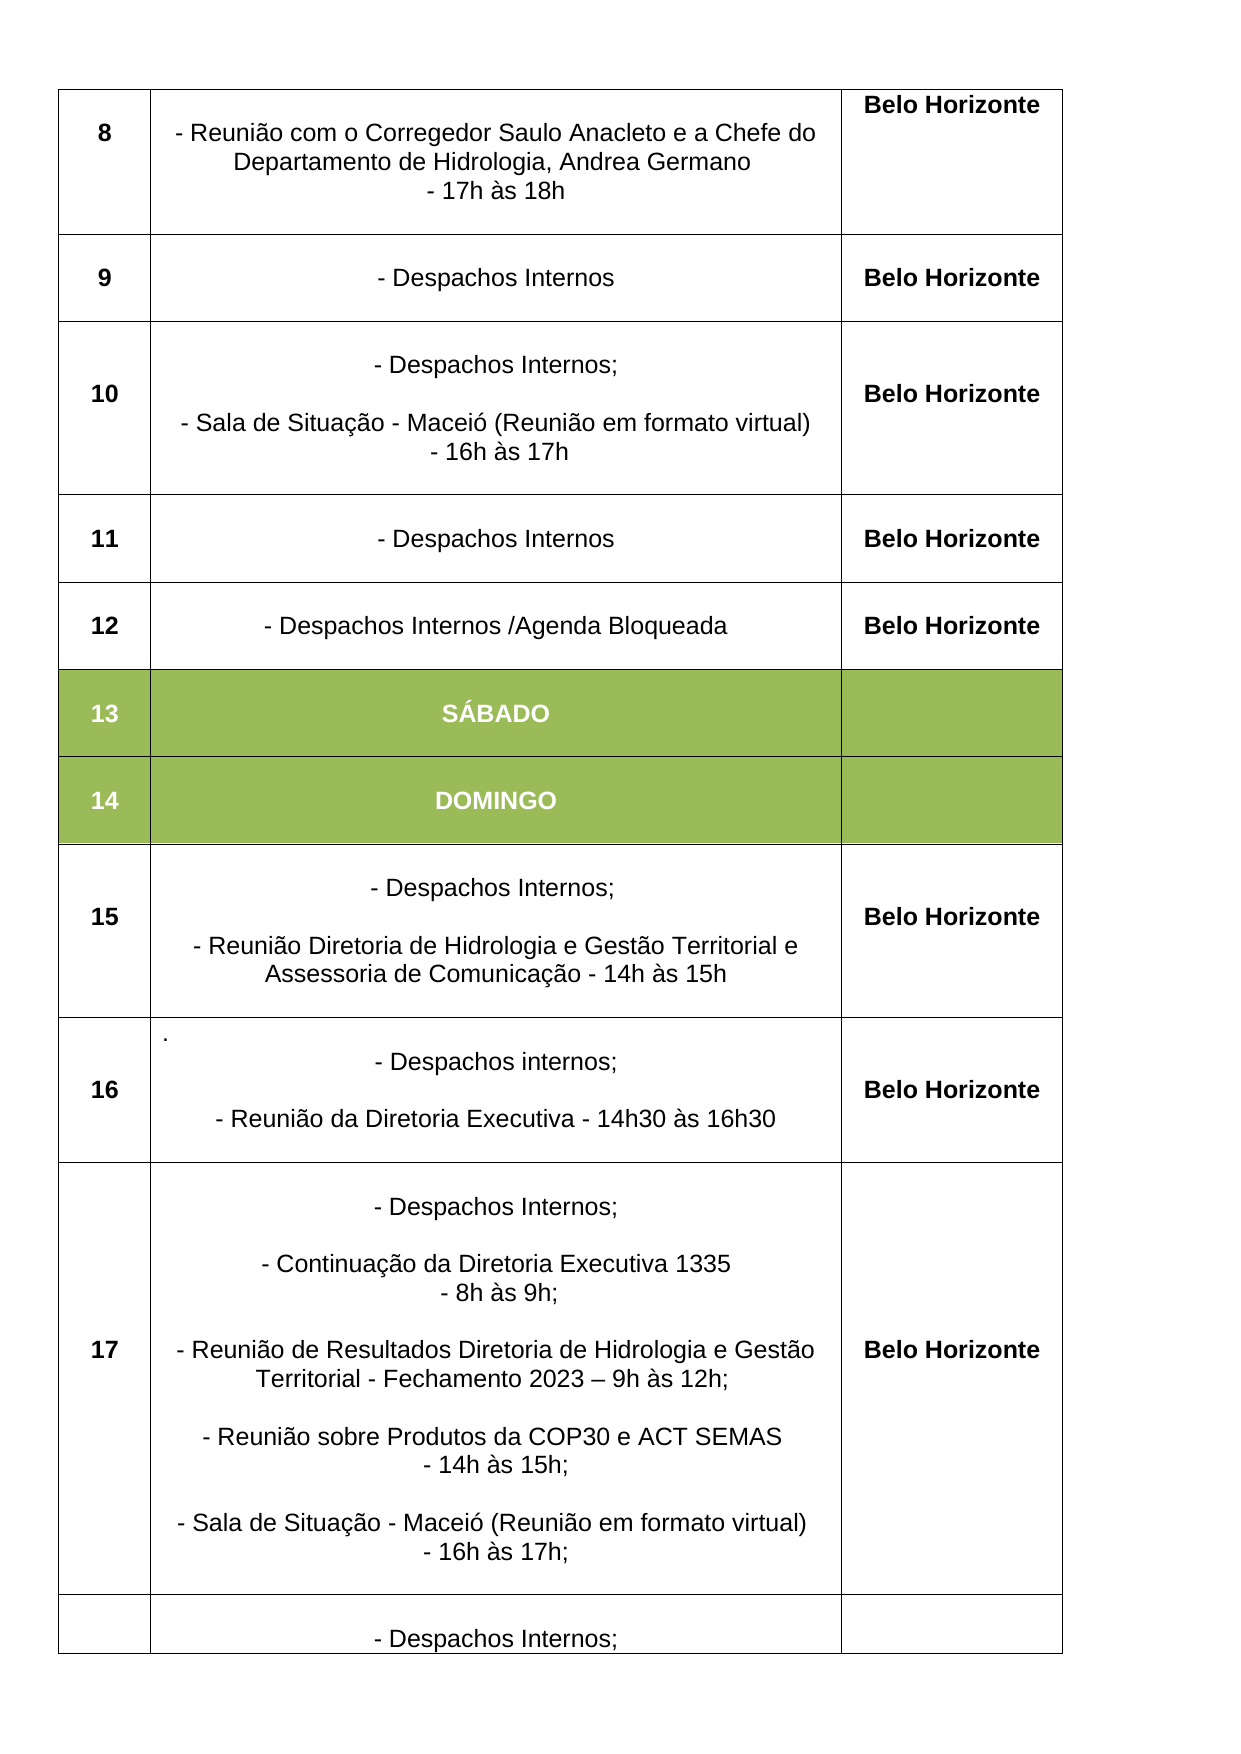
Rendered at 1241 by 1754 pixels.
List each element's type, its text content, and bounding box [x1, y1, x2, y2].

table_cell - Despachos Internos; - Sala de Situação - Maceió (Reunião em formato virtual) - 16h às 17h [151, 322, 841, 494]
table_cell 16 [59, 1018, 150, 1162]
table_cell 8 [59, 90, 150, 233]
table_cell [59, 1595, 150, 1653]
table_cell 15 [59, 845, 150, 1017]
table_cell - Despachos Internos; [151, 1595, 841, 1653]
table_cell 12 [59, 583, 150, 669]
table_cell - Despachos Internos; - Reunião Diretoria de Hidrologia e Gestão Territorial e Assessoria de Comunicação - 14h às 15h [151, 845, 841, 1017]
table_cell Belo Horizonte [842, 1018, 1062, 1162]
table_cell [842, 757, 1062, 843]
table_cell [842, 670, 1062, 756]
table_cell Belo Horizonte [842, 235, 1062, 321]
table_cell - Despachos Internos; - Continuação da Diretoria Executiva 1335 - 8h às 9h; - Reunião de Resultados Diretoria de Hidrologia e Gestão Territorial - Fechamento 2023 – 9h às 12h; - Reunião sobre Produtos da COP30 e ACT SEMAS - 14h às 15h; - Sala de Situação - Maceió (Reunião em formato virtual) - 16h às 17h; [151, 1163, 841, 1594]
table_cell 14 [59, 757, 150, 843]
table_cell - Despachos Internos /Agenda Bloqueada [151, 583, 841, 669]
table_cell 10 [59, 322, 150, 494]
table_cell 11 [59, 495, 150, 582]
table_cell Belo Horizonte [842, 90, 1062, 233]
table_cell - Reunião com o Corregedor Saulo Anacleto e a Chefe do Departamento de Hidrologia, Andrea Germano - 17h às 18h [151, 90, 841, 233]
table_cell Belo Horizonte [842, 322, 1062, 494]
table_cell 13 [59, 670, 150, 756]
table_cell Belo Horizonte [842, 495, 1062, 582]
table_cell Belo Horizonte [842, 845, 1062, 1017]
table_cell Belo Horizonte [842, 583, 1062, 669]
table_cell 17 [59, 1163, 150, 1594]
table_cell [842, 1595, 1062, 1653]
table_cell 9 [59, 235, 150, 321]
table_cell . - Despachos internos; - Reunião da Diretoria Executiva - 14h30 às 16h30 [151, 1018, 841, 1162]
table_cell SÁBADO [151, 670, 841, 756]
table_cell - Despachos Internos [151, 495, 841, 582]
table_cell DOMINGO [151, 757, 841, 843]
table_cell Belo Horizonte [842, 1163, 1062, 1594]
table_cell - Despachos Internos [151, 235, 841, 321]
